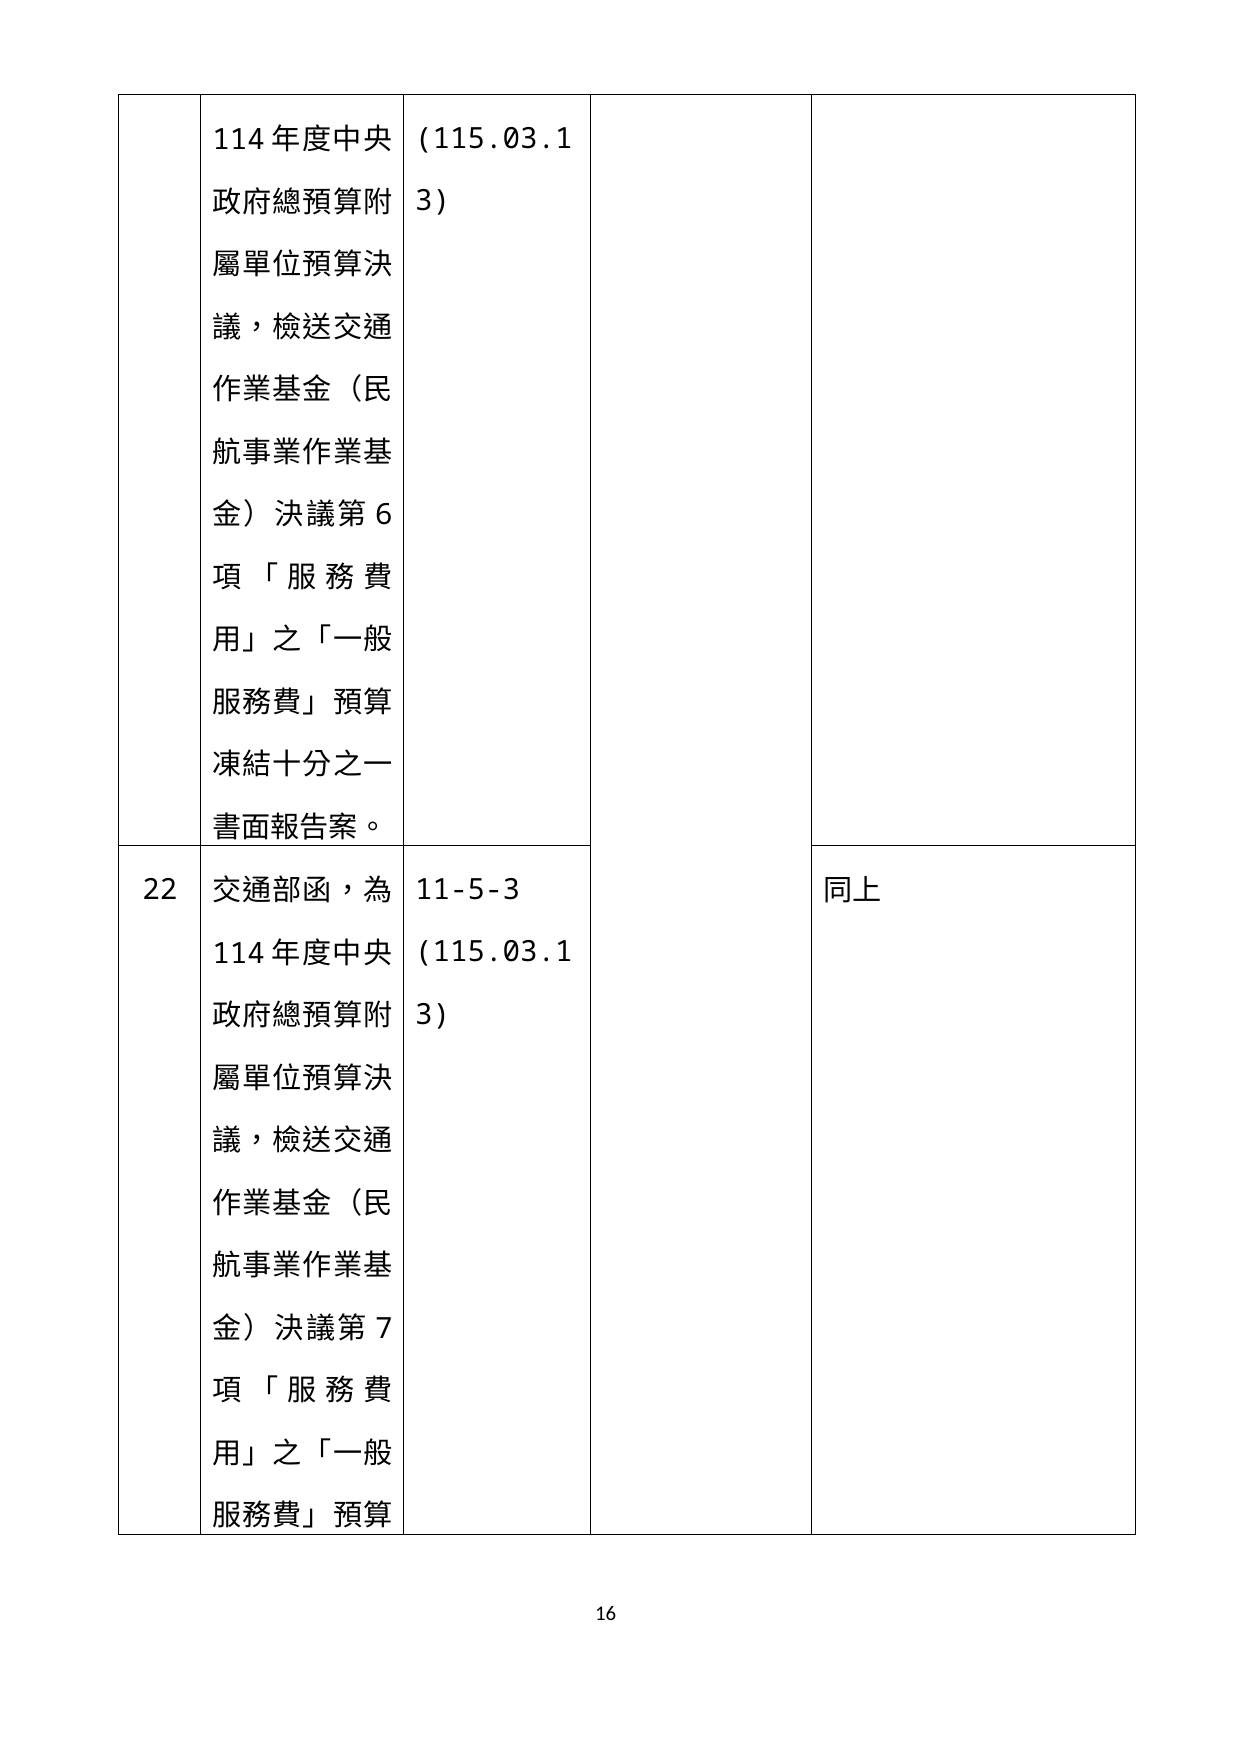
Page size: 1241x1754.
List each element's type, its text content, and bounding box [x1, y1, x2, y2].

table_cell 22 [119, 846, 200, 1534]
table_cell 同上 [812, 846, 1135, 1534]
table_cell (115.03.13) [404, 95, 590, 845]
table_cell 114年度中央政府總預算附屬單位預算決議，檢送交通作業基金（民航事業作業基金）決議第6項「服務費用」之「一般服務費」預算凍結十分之一書面報告案。 [201, 95, 403, 845]
table_cell [119, 95, 200, 845]
table_cell 交通部函，為114年度中央政府總預算附屬單位預算決議，檢送交通作業基金（民航事業作業基金）決議第7項「服務費用」之「一般服務費」預算 [201, 846, 403, 1534]
table_cell [812, 95, 1135, 845]
table_cell [591, 95, 811, 1534]
table_cell 11-5-3 (115.03.13) [404, 846, 590, 1534]
